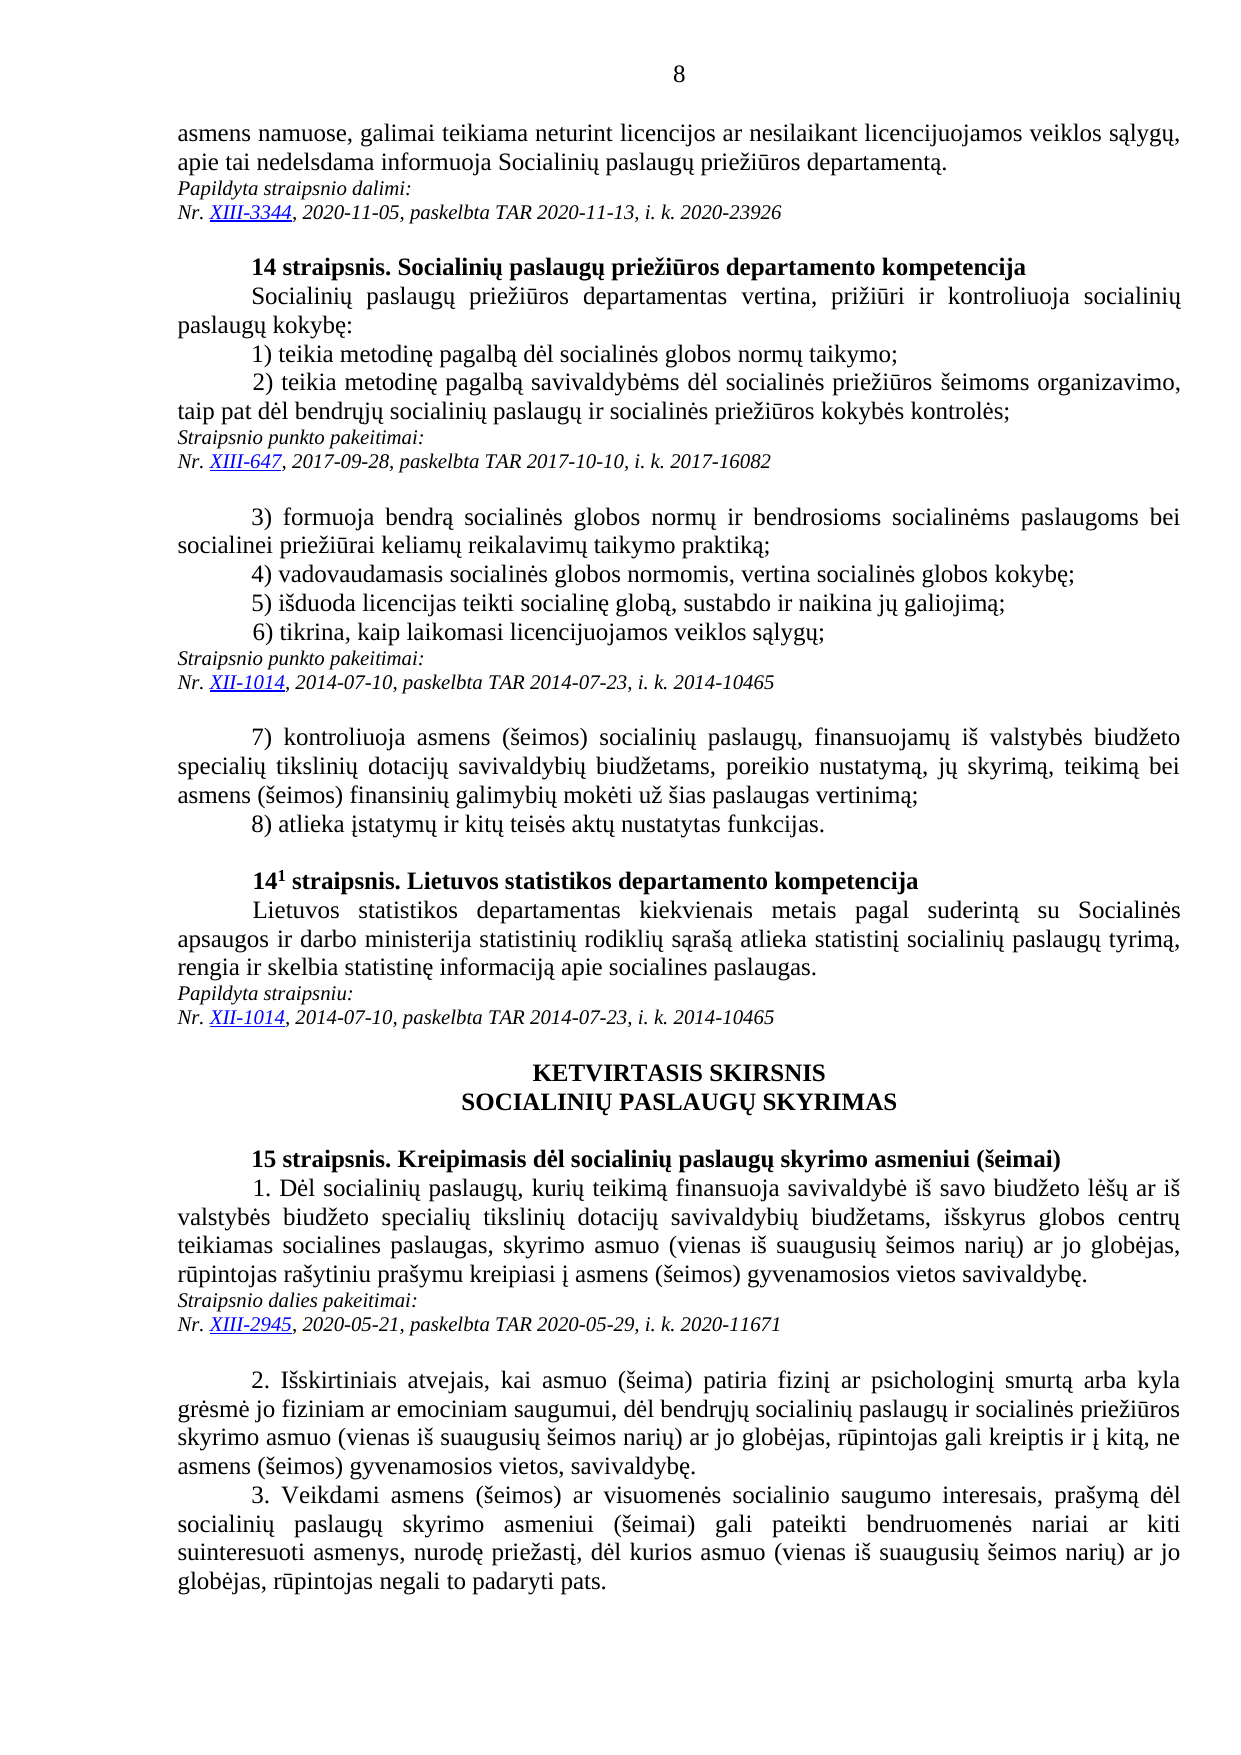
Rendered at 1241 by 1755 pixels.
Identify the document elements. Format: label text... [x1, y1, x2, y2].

text Nr. XIII-3344, 2020-11-05, paskelbta TAR 2020-11-13, i. k. 2020-23926 [177, 200, 1181, 224]
text Straipsnio punkto pakeitimai: [177, 646, 1181, 670]
text SOCIALINIŲ PASLAUGŲ SKYRIMAS [177, 1087, 1181, 1116]
text 141 straipsnis. Lietuvos statistikos departamento kompetencija [177, 866, 1181, 895]
text 1. Dėl socialinių paslaugų, kurių teikimą finansuoja savivaldybė iš savo biudžeto lėšų ar iš valstybės biudžeto specialių tikslinių dotacijų savivaldybių biudžetams, išskyrus globos centrų teikiamas socialines paslaugas, skyrimo asmuo (vienas iš suaugusių šeimos narių) ar jo globėjas, rūpintojas rašytiniu prašymu kreipiasi į asmens (šeimos) gyvenamosios vietos savivaldybę. [177, 1173, 1181, 1288]
text 7) kontroliuoja asmens (šeimos) socialinių paslaugų, finansuojamų iš valstybės biudžeto specialių tikslinių dotacijų savivaldybių biudžetams, poreikio nustatymą, jų skyrimą, teikimą bei asmens (šeimos) finansinių galimybių mokėti už šias paslaugas vertinimą; [177, 722, 1181, 809]
text 15 straipsnis. Kreipimasis dėl socialinių paslaugų skyrimo asmeniui (šeimai) [177, 1144, 1181, 1173]
text Nr. XIII-647, 2017-09-28, paskelbta TAR 2017-10-10, i. k. 2017-16082 [177, 449, 1181, 473]
text 5) išduoda licencijas teikti socialinę globą, sustabdo ir naikina jų galiojimą; [177, 588, 1181, 617]
text Nr. XIII-2945, 2020-05-21, paskelbta TAR 2020-05-29, i. k. 2020-11671 [177, 1312, 1181, 1336]
text 3) formuoja bendrą socialinės globos normų ir bendrosioms socialinėms paslaugoms bei socialinei priežiūrai keliamų reikalavimų taikymo praktiką; [177, 502, 1181, 559]
text Papildyta straipsnio dalimi: [177, 176, 1181, 200]
text Nr. XII-1014, 2014-07-10, paskelbta TAR 2014-07-23, i. k. 2014-10465 [177, 1005, 1181, 1029]
text Straipsnio dalies pakeitimai: [177, 1288, 1181, 1312]
text 6) tikrina, kaip laikomasi licencijuojamos veiklos sąlygų; [177, 617, 1181, 646]
text 2) teikia metodinę pagalbą savivaldybėms dėl socialinės priežiūros šeimoms organizavimo, taip pat dėl bendrųjų socialinių paslaugų ir socialinės priežiūros kokybės kontrolės; [177, 367, 1181, 425]
text 8) atlieka įstatymų ir kitų teisės aktų nustatytas funkcijas. [177, 809, 1181, 837]
text Lietuvos statistikos departamentas kiekvienais metais pagal suderintą su Socialinės apsaugos ir darbo ministerija statistinių rodiklių sąrašą atlieka statistinį socialinių paslaugų tyrimą, rengia ir skelbia statistinę informaciją apie socialines paslaugas. [177, 895, 1181, 981]
text Straipsnio punkto pakeitimai: [177, 425, 1181, 449]
text 3. Veikdami asmens (šeimos) ar visuomenės socialinio saugumo interesais, prašymą dėl socialinių paslaugų skyrimo asmeniui (šeimai) gali pateikti bendruomenės nariai ar kiti suinteresuoti asmenys, nurodę priežastį, dėl kurios asmuo (vienas iš suaugusių šeimos narių) ar jo globėjas, rūpintojas negali to padaryti pats. [177, 1480, 1181, 1595]
text Socialinių paslaugų priežiūros departamentas vertina, prižiūri ir kontroliuoja socialinių paslaugų kokybę: [177, 281, 1181, 339]
text 14 straipsnis. Socialinių paslaugų priežiūros departamento kompetencija [177, 252, 1181, 281]
text Nr. XII-1014, 2014-07-10, paskelbta TAR 2014-07-23, i. k. 2014-10465 [177, 670, 1181, 694]
text KETVIRTASIS SKIRSNIS [177, 1058, 1181, 1087]
text Papildyta straipsniu: [177, 981, 1181, 1005]
text 4) vadovaudamasis socialinės globos normomis, vertina socialinės globos kokybę; [177, 559, 1181, 588]
text 1) teikia metodinę pagalbą dėl socialinės globos normų taikymo; [177, 339, 1181, 367]
text 2. Išskirtiniais atvejais, kai asmuo (šeima) patiria fizinį ar psichologinį smurtą arba kyla grėsmė jo fiziniam ar emociniam saugumui, dėl bendrųjų socialinių paslaugų ir socialinės priežiūros skyrimo asmuo (vienas iš suaugusių šeimos narių) ar jo globėjas, rūpintojas gali kreiptis ir į kitą, ne asmens (šeimos) gyvenamosios vietos, savivaldybę. [177, 1365, 1181, 1480]
text asmens namuose, galimai teikiama neturint licencijos ar nesilaikant licencijuojamos veiklos sąlygų, apie tai nedelsdama informuoja Socialinių paslaugų priežiūros departamentą. [177, 118, 1181, 176]
